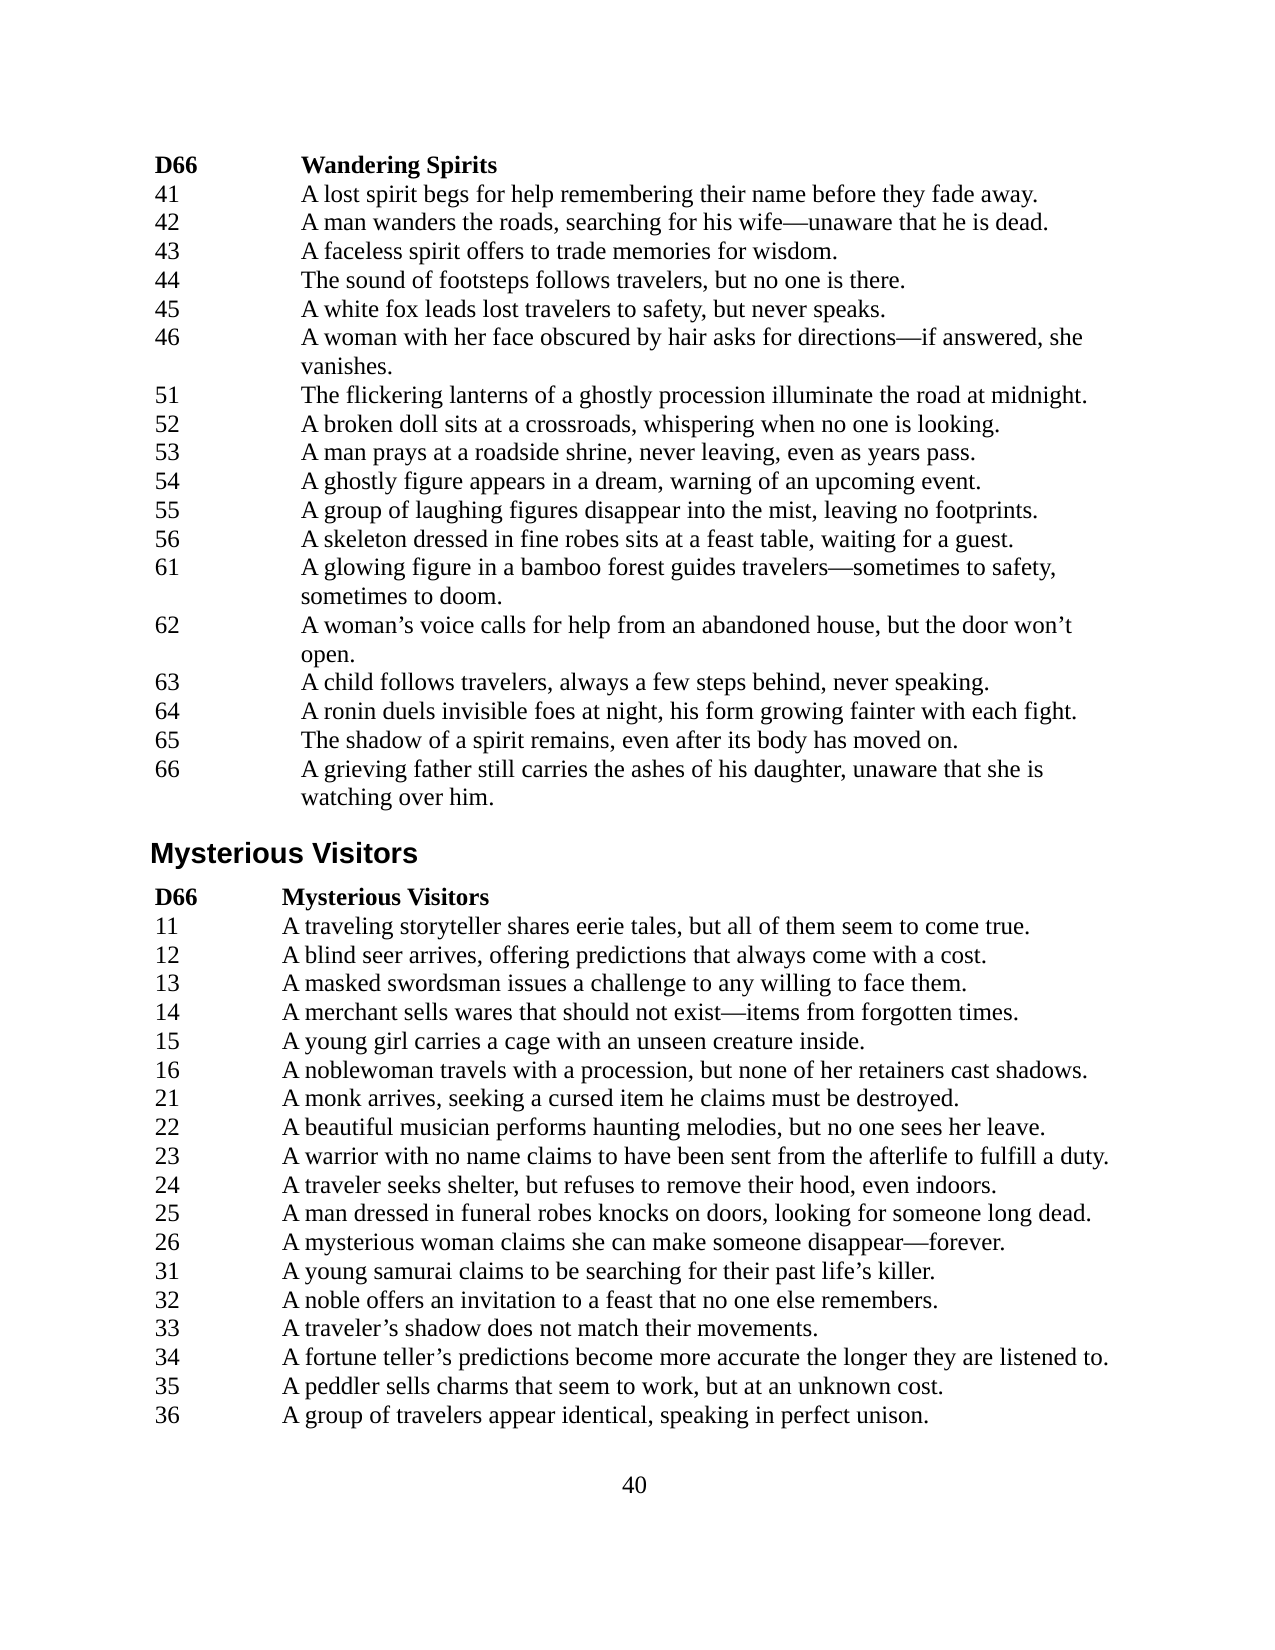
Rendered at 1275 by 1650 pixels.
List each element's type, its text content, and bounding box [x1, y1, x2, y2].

table_cell 43 [150, 236, 296, 265]
table_cell 46 [150, 323, 296, 380]
table_cell A skeleton dressed in fine robes sits at a feast table, waiting for a guest. [296, 524, 1125, 552]
table_cell 61 [150, 553, 296, 610]
table_cell A monk arrives, seeking a cursed item he claims must be destroyed. [277, 1084, 1125, 1112]
table_header D66 [150, 882, 277, 911]
table_cell A faceless spirit offers to trade memories for wisdom. [296, 236, 1125, 265]
table_cell 55 [150, 495, 296, 524]
table_header Wandering Spirits [296, 150, 1125, 179]
table_cell A man wanders the roads, searching for his wife—unaware that he is dead. [296, 208, 1125, 236]
subtitle Mysterious Visitors [150, 836, 1125, 870]
table_cell 23 [150, 1141, 277, 1170]
table_cell A peddler sells charms that seem to work, but at an unknown cost. [277, 1371, 1125, 1400]
table_cell A young samurai claims to be searching for their past life’s killer. [277, 1256, 1125, 1285]
table_cell A young girl carries a cage with an unseen creature inside. [277, 1026, 1125, 1055]
table_cell 16 [150, 1055, 277, 1083]
table_cell 34 [150, 1342, 277, 1371]
table_cell A child follows travelers, always a few steps behind, never speaking. [296, 668, 1125, 696]
table_cell 64 [150, 696, 296, 725]
table_cell 52 [150, 409, 296, 437]
table_cell 35 [150, 1371, 277, 1400]
table_cell A noblewoman travels with a procession, but none of her retainers cast shadows. [277, 1055, 1125, 1083]
table_cell 63 [150, 668, 296, 696]
table_cell A ghostly figure appears in a dream, warning of an upcoming event. [296, 466, 1125, 495]
table_cell 65 [150, 725, 296, 754]
table_cell A woman with her face obscured by hair asks for directions—if answered, she vanishes. [296, 323, 1125, 380]
table_cell 15 [150, 1026, 277, 1055]
table_cell The sound of footsteps follows travelers, but no one is there. [296, 265, 1125, 294]
table_cell A white fox leads lost travelers to safety, but never speaks. [296, 294, 1125, 322]
table_cell The shadow of a spirit remains, even after its body has moved on. [296, 725, 1125, 754]
table_cell A broken doll sits at a crossroads, whispering when no one is looking. [296, 409, 1125, 437]
table_cell 24 [150, 1170, 277, 1198]
table_cell A grieving father still carries the ashes of his daughter, unaware that she is watching over him. [296, 754, 1125, 811]
table_cell The flickering lanterns of a ghostly procession illuminate the road at midnight. [296, 380, 1125, 409]
table_cell A blind seer arrives, offering predictions that always come with a cost. [277, 940, 1125, 968]
table_cell A traveler seeks shelter, but refuses to remove their hood, even indoors. [277, 1170, 1125, 1198]
table_header Mysterious Visitors [277, 882, 1125, 911]
table_cell A masked swordsman issues a challenge to any willing to face them. [277, 969, 1125, 997]
table_cell A woman’s voice calls for help from an abandoned house, but the door won’t open. [296, 610, 1125, 667]
table_cell 22 [150, 1112, 277, 1141]
table_cell 25 [150, 1199, 277, 1227]
table_cell A man dressed in funeral robes knocks on doors, looking for someone long dead. [277, 1199, 1125, 1227]
table_header D66 [150, 150, 296, 179]
table_cell 13 [150, 969, 277, 997]
table_cell 51 [150, 380, 296, 409]
table_cell 36 [150, 1400, 277, 1428]
table_cell 11 [150, 911, 277, 940]
table_cell 32 [150, 1285, 277, 1313]
table_cell 14 [150, 997, 277, 1026]
table_cell A ronin duels invisible foes at night, his form growing fainter with each fight. [296, 696, 1125, 725]
table_cell A warrior with no name claims to have been sent from the afterlife to fulfill a duty. [277, 1141, 1125, 1170]
table_cell 26 [150, 1227, 277, 1256]
table_cell A beautiful musician performs haunting melodies, but no one sees her leave. [277, 1112, 1125, 1141]
table_cell 62 [150, 610, 296, 667]
table_cell 33 [150, 1314, 277, 1342]
table_cell A fortune teller’s predictions become more accurate the longer they are listened to. [277, 1342, 1125, 1371]
table_cell A noble offers an invitation to a feast that no one else remembers. [277, 1285, 1125, 1313]
table_cell A group of travelers appear identical, speaking in perfect unison. [277, 1400, 1125, 1428]
table_cell A group of laughing figures disappear into the mist, leaving no footprints. [296, 495, 1125, 524]
table_cell 31 [150, 1256, 277, 1285]
table_cell 54 [150, 466, 296, 495]
table_cell 53 [150, 438, 296, 466]
table_cell 45 [150, 294, 296, 322]
table_cell A man prays at a roadside shrine, never leaving, even as years pass. [296, 438, 1125, 466]
table_cell 66 [150, 754, 296, 811]
table_cell A mysterious woman claims she can make someone disappear—forever. [277, 1227, 1125, 1256]
table_cell A traveler’s shadow does not match their movements. [277, 1314, 1125, 1342]
table_cell A lost spirit begs for help remembering their name before they fade away. [296, 179, 1125, 207]
table_cell 21 [150, 1084, 277, 1112]
table_cell A merchant sells wares that should not exist—items from forgotten times. [277, 997, 1125, 1026]
table_cell 56 [150, 524, 296, 552]
table_cell A glowing figure in a bamboo forest guides travelers—sometimes to safety, sometimes to doom. [296, 553, 1125, 610]
table_cell 12 [150, 940, 277, 968]
table_cell 42 [150, 208, 296, 236]
table_cell A traveling storyteller shares eerie tales, but all of them seem to come true. [277, 911, 1125, 940]
table_cell 44 [150, 265, 296, 294]
table_cell 41 [150, 179, 296, 207]
